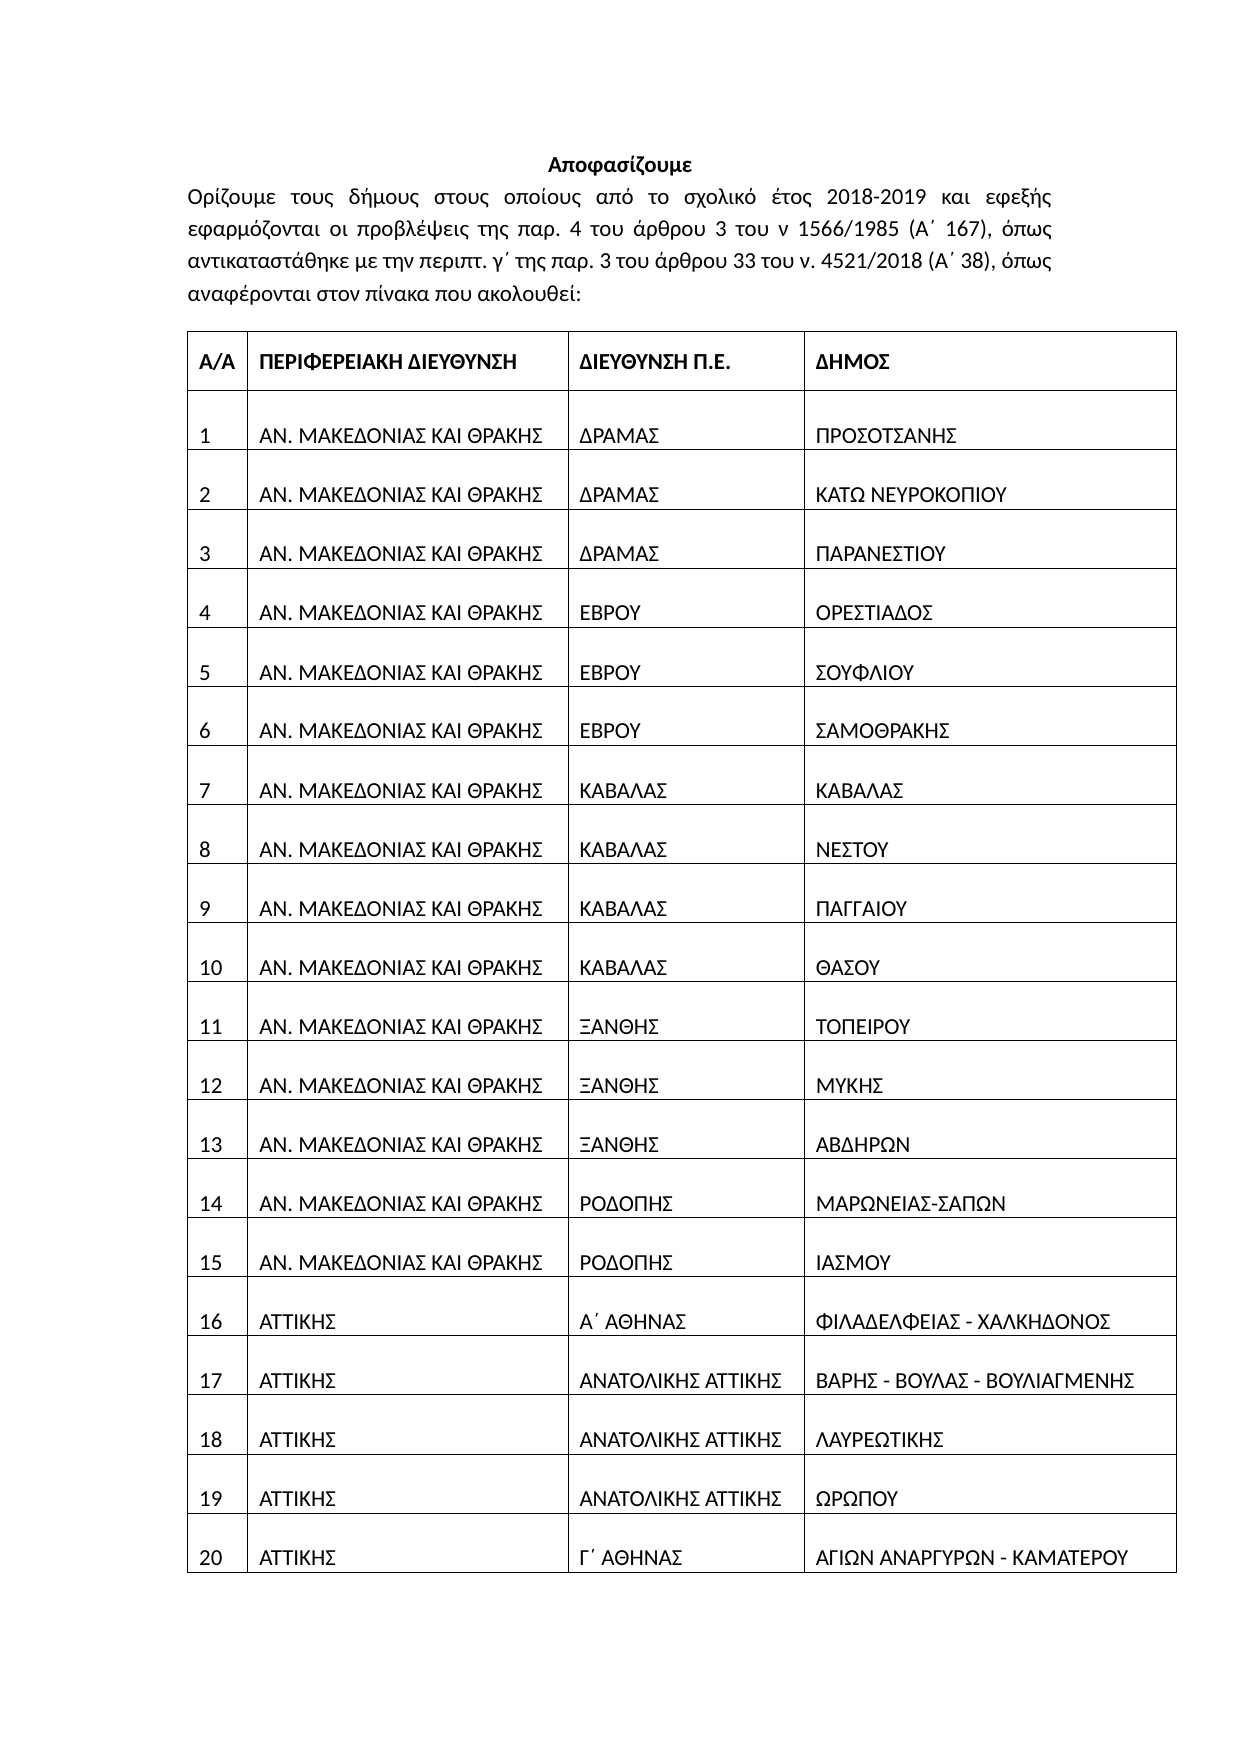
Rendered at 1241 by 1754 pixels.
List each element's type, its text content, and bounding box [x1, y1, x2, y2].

table_cell Α΄ ΑΘΗΝΑΣ [569, 1277, 804, 1335]
table_header ΠΕΡΙΦΕΡΕΙΑΚΗ ΔΙΕΥΘΥΝΣΗ [248, 332, 568, 390]
table_header ΔΙΕΥΘΥΝΣΗ Π.Ε. [569, 332, 804, 390]
table_cell ΑΒΔΗΡΩΝ [805, 1100, 1176, 1158]
table_cell ΡΟΔΟΠΗΣ [569, 1159, 804, 1217]
table_cell ΚΑΒΑΛΑΣ [569, 805, 804, 863]
table_header ΔΗΜΟΣ [805, 332, 1176, 390]
table_cell ΚΑΒΑΛΑΣ [569, 746, 804, 804]
table_cell 3 [188, 510, 247, 567]
table_cell ΑΝ. ΜΑΚΕΔΟΝΙΑΣ ΚΑΙ ΘΡΑΚΗΣ [248, 391, 568, 449]
table_header Α/Α [188, 332, 247, 390]
text Αποφασίζουμε [187, 150, 1053, 178]
table_cell 6 [188, 687, 247, 745]
table_cell ΑΝ. ΜΑΚΕΔΟΝΙΑΣ ΚΑΙ ΘΡΑΚΗΣ [248, 805, 568, 863]
table_cell ΑΝΑΤΟΛΙΚΗΣ ΑΤΤΙΚΗΣ [569, 1336, 804, 1394]
table_cell ΕΒΡΟΥ [569, 687, 804, 745]
table_cell ΑΤΤΙΚΗΣ [248, 1395, 568, 1453]
table_cell ΑΝ. ΜΑΚΕΔΟΝΙΑΣ ΚΑΙ ΘΡΑΚΗΣ [248, 569, 568, 627]
table_cell ΚΑΒΑΛΑΣ [569, 864, 804, 922]
table_cell ΚΑΒΑΛΑΣ [805, 746, 1176, 804]
table_cell 9 [188, 864, 247, 922]
table_cell 5 [188, 628, 247, 686]
table_cell ΠΑΡΑΝΕΣΤΙΟΥ [805, 510, 1176, 567]
table_cell ΑΝΑΤΟΛΙΚΗΣ ΑΤΤΙΚΗΣ [569, 1455, 804, 1512]
table_cell ΑΝ. ΜΑΚΕΔΟΝΙΑΣ ΚΑΙ ΘΡΑΚΗΣ [248, 1159, 568, 1217]
table_cell ΑΝ. ΜΑΚΕΔΟΝΙΑΣ ΚΑΙ ΘΡΑΚΗΣ [248, 687, 568, 745]
table_cell ΑΝ. ΜΑΚΕΔΟΝΙΑΣ ΚΑΙ ΘΡΑΚΗΣ [248, 923, 568, 981]
table_cell ΟΡΕΣΤΙΑΔΟΣ [805, 569, 1176, 627]
table_cell ΩΡΩΠΟΥ [805, 1455, 1176, 1512]
table_cell ΝΕΣΤΟΥ [805, 805, 1176, 863]
table_cell ΠΑΓΓΑΙΟΥ [805, 864, 1176, 922]
table_cell ΞΑΝΘΗΣ [569, 1100, 804, 1158]
table_cell ΑΤΤΙΚΗΣ [248, 1336, 568, 1394]
table_cell ΔΡΑΜΑΣ [569, 510, 804, 567]
table_cell 2 [188, 450, 247, 508]
table_cell ΑΤΤΙΚΗΣ [248, 1514, 568, 1572]
table_cell 18 [188, 1395, 247, 1453]
table_cell ΣΑΜΟΘΡΑΚΗΣ [805, 687, 1176, 745]
table_cell 7 [188, 746, 247, 804]
table_cell ΞΑΝΘΗΣ [569, 1041, 804, 1099]
table_cell ΑΤΤΙΚΗΣ [248, 1277, 568, 1335]
table_cell ΑΝΑΤΟΛΙΚΗΣ ΑΤΤΙΚΗΣ [569, 1395, 804, 1453]
table_cell ΠΡΟΣΟΤΣΑΝΗΣ [805, 391, 1176, 449]
table_cell ΑΝ. ΜΑΚΕΔΟΝΙΑΣ ΚΑΙ ΘΡΑΚΗΣ [248, 450, 568, 508]
table_cell 20 [188, 1514, 247, 1572]
table_cell Γ΄ ΑΘΗΝΑΣ [569, 1514, 804, 1572]
table_cell ΤΟΠΕΙΡΟΥ [805, 982, 1176, 1040]
table_cell ΑΤΤΙΚΗΣ [248, 1455, 568, 1512]
table_cell 12 [188, 1041, 247, 1099]
text Ορίζουμε τους δήμους στους οποίους από το σχολικό έτος 2018-2019 και εφεξής εφαρμόζονται οι προβλέψεις της παρ. 4 του άρθρου 3 του ν 1566/1985 (Α΄ 167), όπως αντικαταστάθηκε με την περιπτ. γ΄ της παρ. 3 του άρθρου 33 του ν. 4521/2018 (Α΄ 38), όπως αναφέρονται στον πίνακα που ακολουθεί: [187, 182, 1053, 307]
table_cell 10 [188, 923, 247, 981]
table_cell ΦΙΛΑΔΕΛΦΕΙΑΣ - ΧΑΛΚΗΔΟΝΟΣ [805, 1277, 1176, 1335]
table_cell ΑΝ. ΜΑΚΕΔΟΝΙΑΣ ΚΑΙ ΘΡΑΚΗΣ [248, 982, 568, 1040]
table_cell ΣΟΥΦΛΙΟΥ [805, 628, 1176, 686]
table_cell ΔΡΑΜΑΣ [569, 450, 804, 508]
table_cell ΑΓΙΩΝ ΑΝΑΡΓΥΡΩΝ - ΚΑΜΑΤΕΡΟΥ [805, 1514, 1176, 1572]
table_cell ΡΟΔΟΠΗΣ [569, 1218, 804, 1276]
table_cell 13 [188, 1100, 247, 1158]
table_cell ΑΝ. ΜΑΚΕΔΟΝΙΑΣ ΚΑΙ ΘΡΑΚΗΣ [248, 1218, 568, 1276]
table_cell ΑΝ. ΜΑΚΕΔΟΝΙΑΣ ΚΑΙ ΘΡΑΚΗΣ [248, 746, 568, 804]
table_cell ΒΑΡΗΣ - ΒΟΥΛΑΣ - ΒΟΥΛΙΑΓΜΕΝΗΣ [805, 1336, 1176, 1394]
table_cell 19 [188, 1455, 247, 1512]
table_cell 1 [188, 391, 247, 449]
table_cell ΑΝ. ΜΑΚΕΔΟΝΙΑΣ ΚΑΙ ΘΡΑΚΗΣ [248, 628, 568, 686]
table_cell 11 [188, 982, 247, 1040]
table_cell ΕΒΡΟΥ [569, 569, 804, 627]
table_cell 14 [188, 1159, 247, 1217]
table_cell 16 [188, 1277, 247, 1335]
table_cell ΜΑΡΩΝΕΙΑΣ-ΣΑΠΩΝ [805, 1159, 1176, 1217]
table_cell ΜΥΚΗΣ [805, 1041, 1176, 1099]
table_cell 17 [188, 1336, 247, 1394]
table_cell ΑΝ. ΜΑΚΕΔΟΝΙΑΣ ΚΑΙ ΘΡΑΚΗΣ [248, 510, 568, 567]
table_cell ΙΑΣΜΟΥ [805, 1218, 1176, 1276]
table_cell ΑΝ. ΜΑΚΕΔΟΝΙΑΣ ΚΑΙ ΘΡΑΚΗΣ [248, 1100, 568, 1158]
table_cell 8 [188, 805, 247, 863]
table_cell 15 [188, 1218, 247, 1276]
table_cell ΑΝ. ΜΑΚΕΔΟΝΙΑΣ ΚΑΙ ΘΡΑΚΗΣ [248, 1041, 568, 1099]
table_cell ΚΑΤΩ ΝΕΥΡΟΚΟΠΙΟΥ [805, 450, 1176, 508]
table_cell ΚΑΒΑΛΑΣ [569, 923, 804, 981]
table_cell ΞΑΝΘΗΣ [569, 982, 804, 1040]
table_cell 4 [188, 569, 247, 627]
table_cell ΘΑΣΟΥ [805, 923, 1176, 981]
table_cell ΛΑΥΡΕΩΤΙΚΗΣ [805, 1395, 1176, 1453]
table_cell ΕΒΡΟΥ [569, 628, 804, 686]
table_cell ΔΡΑΜΑΣ [569, 391, 804, 449]
table_cell ΑΝ. ΜΑΚΕΔΟΝΙΑΣ ΚΑΙ ΘΡΑΚΗΣ [248, 864, 568, 922]
